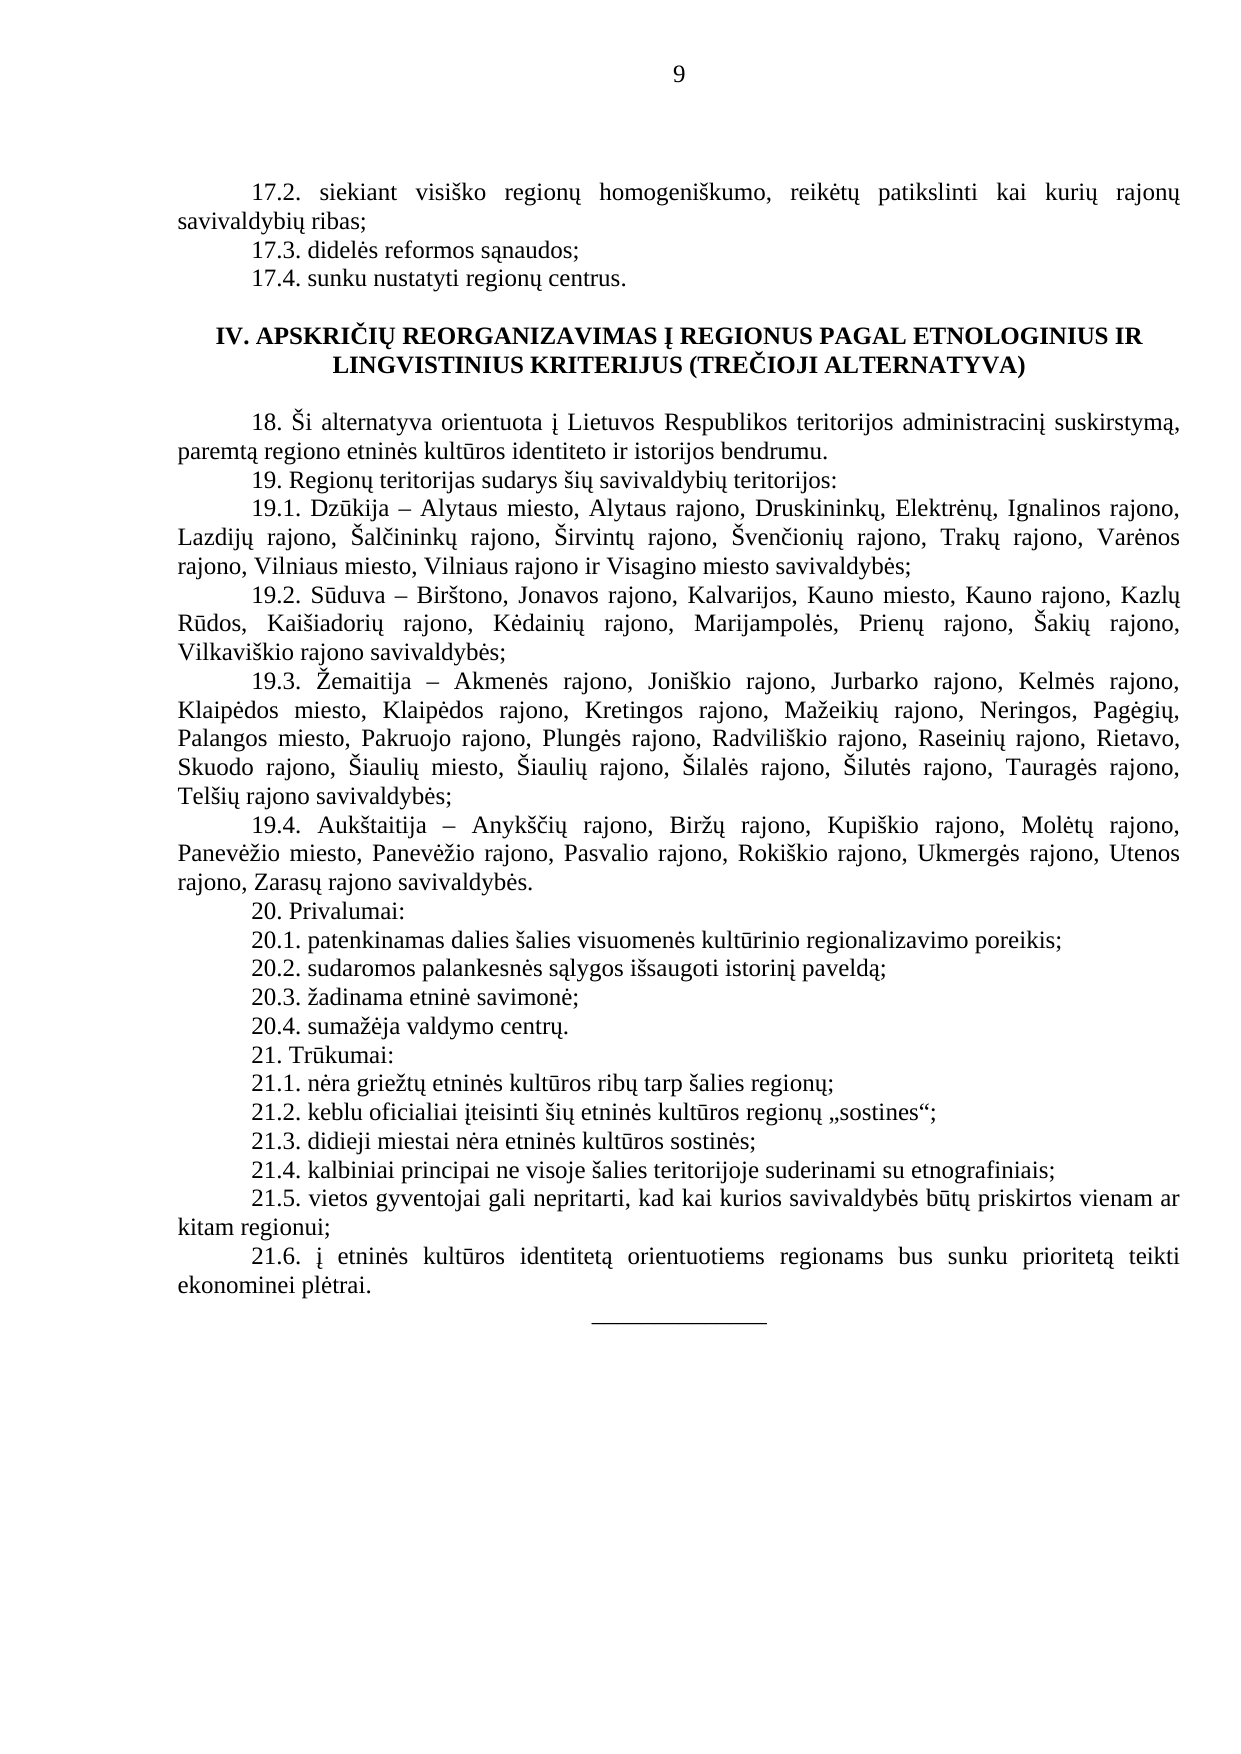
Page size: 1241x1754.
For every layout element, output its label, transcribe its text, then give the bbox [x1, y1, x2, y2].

text 17.2. siekiant visiško regionų homogeniškumo, reikėtų patikslinti kai kurių rajonų savivaldybių ribas; [177, 177, 1181, 235]
text 19.3. Žemaitija – Akmenės rajono, Joniškio rajono, Jurbarko rajono, Kelmės rajono, Klaipėdos miesto, Klaipėdos rajono, Kretingos rajono, Mažeikių rajono, Neringos, Pagėgių, Palangos miesto, Pakruojo rajono, Plungės rajono, Radviliškio rajono, Raseinių rajono, Rietavo, Skuodo rajono, Šiaulių miesto, Šiaulių rajono, Šilalės rajono, Šilutės rajono, Tauragės rajono, Telšių rajono savivaldybės; [177, 666, 1181, 810]
text 19.1. Dzūkija – Alytaus miesto, Alytaus rajono, Druskininkų, Elektrėnų, Ignalinos rajono, Lazdijų rajono, Šalčininkų rajono, Širvintų rajono, Švenčionių rajono, Trakų rajono, Varėnos rajono, Vilniaus miesto, Vilniaus rajono ir Visagino miesto savivaldybės; [177, 493, 1181, 580]
text 20.1. patenkinamas dalies šalies visuomenės kultūrinio regionalizavimo poreikis; [177, 925, 1181, 953]
text IV. APSKRIČIŲ REORGANIZAVIMAS Į REGIONUS PAGAL ETNOLOGINIUS IR LINGVISTINIUS KRITERIJUS (TREČIOJI ALTERNATYVA) [177, 321, 1181, 378]
text ______________ [177, 1298, 1181, 1327]
text 20. Privalumai: [177, 896, 1181, 925]
text 17.4. sunku nustatyti regionų centrus. [177, 263, 1181, 292]
text 21.6. į etninės kultūros identitetą orientuotiems regionams bus sunku prioritetą teikti ekonominei plėtrai. [177, 1241, 1181, 1298]
text 21.1. nėra griežtų etninės kultūros ribų tarp šalies regionų; [177, 1068, 1181, 1097]
text 21. Trūkumai: [177, 1040, 1181, 1068]
text 21.3. didieji miestai nėra etninės kultūros sostinės; [177, 1126, 1181, 1155]
text 21.5. vietos gyventojai gali nepritarti, kad kai kurios savivaldybės būtų priskirtos vienam ar kitam regionui; [177, 1183, 1181, 1241]
text 19. Regionų teritorijas sudarys šių savivaldybių teritorijos: [177, 465, 1181, 493]
text 20.4. sumažėja valdymo centrų. [177, 1011, 1181, 1040]
text 17.3. didelės reformos sąnaudos; [177, 235, 1181, 263]
text 21.4. kalbiniai principai ne visoje šalies teritorijoje suderinami su etnografiniais; [177, 1155, 1181, 1183]
text 20.2. sudaromos palankesnės sąlygos išsaugoti istorinį paveldą; [177, 953, 1181, 982]
text 19.4. Aukštaitija – Anykščių rajono, Biržų rajono, Kupiškio rajono, Molėtų rajono, Panevėžio miesto, Panevėžio rajono, Pasvalio rajono, Rokiškio rajono, Ukmergės rajono, Utenos rajono, Zarasų rajono savivaldybės. [177, 810, 1181, 896]
text 20.3. žadinama etninė savimonė; [177, 982, 1181, 1011]
text 21.2. keblu oficialiai įteisinti šių etninės kultūros regionų „sostines“; [177, 1097, 1181, 1126]
text 19.2. Sūduva – Birštono, Jonavos rajono, Kalvarijos, Kauno miesto, Kauno rajono, Kazlų Rūdos, Kaišiadorių rajono, Kėdainių rajono, Marijampolės, Prienų rajono, Šakių rajono, Vilkaviškio rajono savivaldybės; [177, 580, 1181, 666]
text 18. Ši alternatyva orientuota į Lietuvos Respublikos teritorijos administracinį suskirstymą, paremtą regiono etninės kultūros identiteto ir istorijos bendrumu. [177, 407, 1181, 465]
